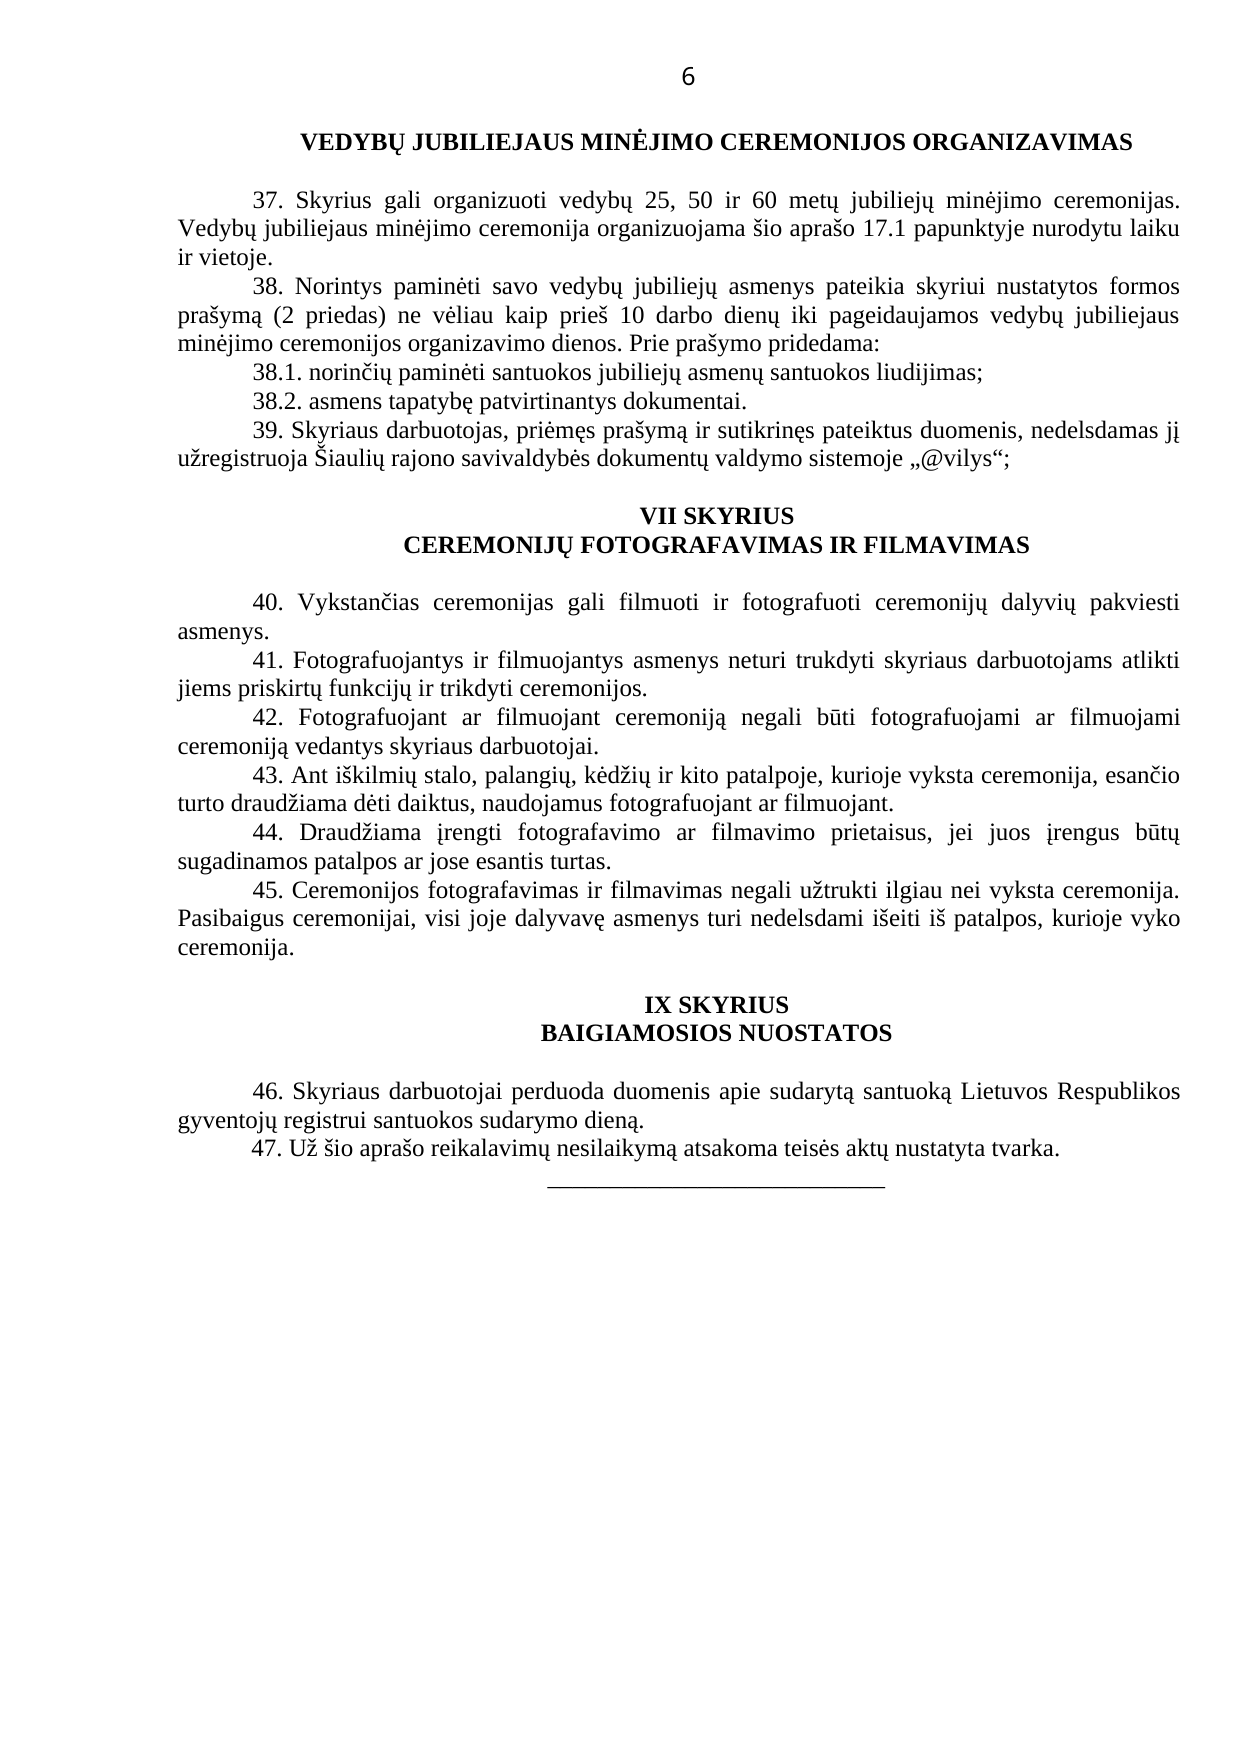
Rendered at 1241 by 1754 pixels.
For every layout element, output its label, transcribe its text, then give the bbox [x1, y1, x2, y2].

text VII SKYRIUS [177, 501, 1181, 530]
text 38. Norintys paminėti savo vedybų jubiliejų asmenys pateikia skyriui nustatytos formos prašymą (2 priedas) ne vėliau kaip prieš 10 darbo dienų iki pageidaujamos vedybų jubiliejaus minėjimo ceremonijos organizavimo dienos. Prie prašymo pridedama: [177, 271, 1181, 357]
text 38.1. norinčių paminėti santuokos jubiliejų asmenų santuokos liudijimas; [177, 357, 1181, 386]
text BAIGIAMOSIOS NUOSTATOS [177, 1018, 1181, 1047]
text 40. Vykstančias ceremonijas gali filmuoti ir fotografuoti ceremonijų dalyvių pakviesti asmenys. [177, 587, 1181, 645]
text 45. Ceremonijos fotografavimas ir filmavimas negali užtrukti ilgiau nei vyksta ceremonija. Pasibaigus ceremonijai, visi joje dalyvavę asmenys turi nedelsdami išeiti iš patalpos, kurioje vyko ceremonija. [177, 875, 1181, 961]
text 39. Skyriaus darbuotojas, priėmęs prašymą ir sutikrinęs pateiktus duomenis, nedelsdamas jį užregistruoja Šiaulių rajono savivaldybės dokumentų valdymo sistemoje „@vilys“; [177, 415, 1181, 472]
text CEREMONIJŲ FOTOGRAFAVIMAS IR FILMAVIMAS [177, 530, 1181, 558]
text 46. Skyriaus darbuotojai perduoda duomenis apie sudarytą santuoką Lietuvos Respublikos gyventojų registrui santuokos sudarymo dieną. [177, 1076, 1181, 1133]
text 41. Fotografuojantys ir filmuojantys asmenys neturi trukdyti skyriaus darbuotojams atlikti jiems priskirtų funkcijų ir trikdyti ceremonijos. [177, 645, 1181, 702]
text 43. Ant iškilmių stalo, palangių, kėdžių ir kito patalpoje, kurioje vyksta ceremonija, esančio turto draudžiama dėti daiktus, naudojamus fotografuojant ar filmuojant. [177, 760, 1181, 817]
text 44. Draudžiama įrengti fotografavimo ar filmavimo prietaisus, jei juos įrengus būtų sugadinamos patalpos ar jose esantis turtas. [177, 817, 1181, 875]
text VEDYBŲ JUBILIEJAUS MINĖJIMO CEREMONIJOS ORGANIZAVIMAS [177, 127, 1181, 156]
text IX SKYRIUS [177, 990, 1181, 1018]
text 37. Skyrius gali organizuoti vedybų 25, 50 ir 60 metų jubiliejų minėjimo ceremonijas. Vedybų jubiliejaus minėjimo ceremonija organizuojama šio aprašo 17.1 papunktyje nurodytu laiku ir vietoje. [177, 185, 1181, 271]
text 42. Fotografuojant ar filmuojant ceremoniją negali būti fotografuojami ar filmuojami ceremoniją vedantys skyriaus darbuotojai. [177, 702, 1181, 760]
text 47. Už šio aprašo reikalavimų nesilaikymą atsakoma teisės aktų nustatyta tvarka. [177, 1133, 1181, 1162]
text ___________________________ [177, 1162, 1181, 1191]
text 38.2. asmens tapatybę patvirtinantys dokumentai. [177, 386, 1181, 415]
